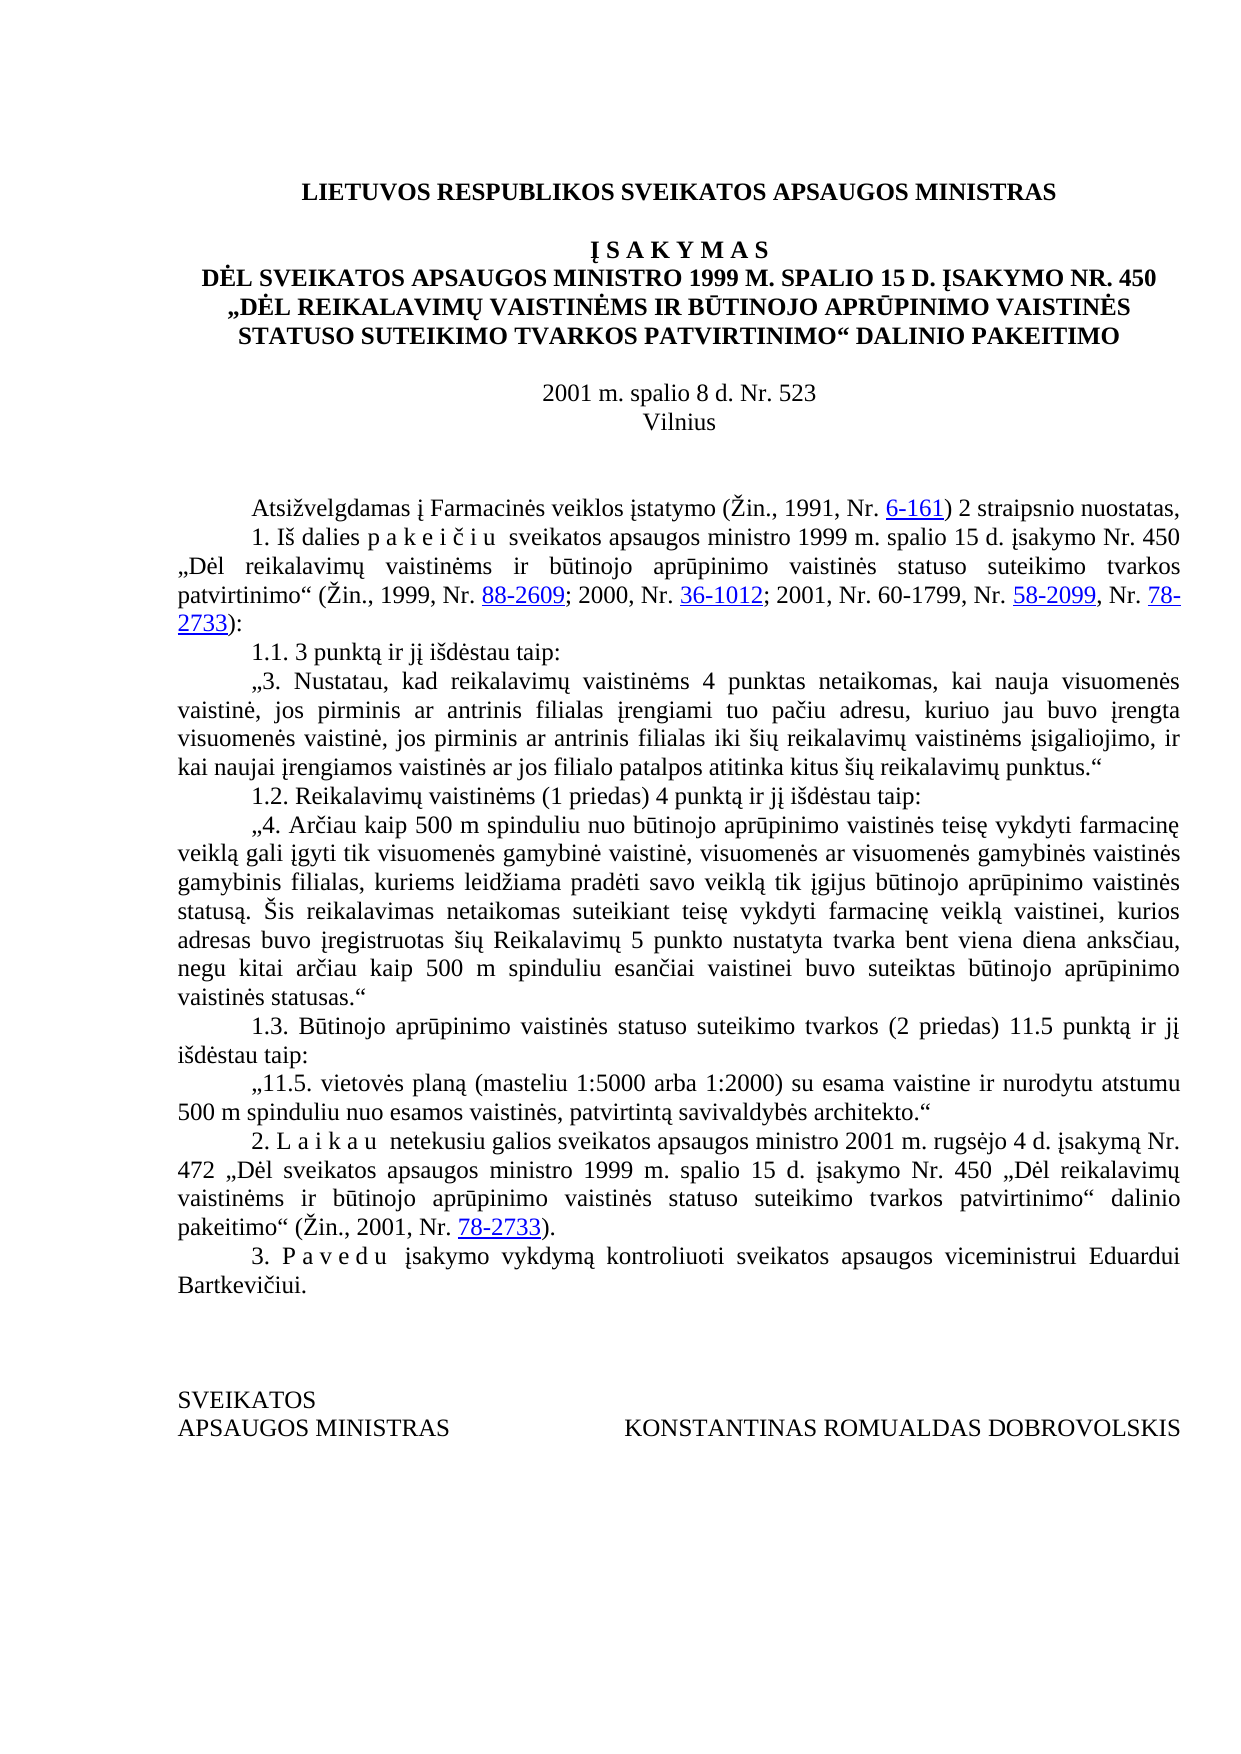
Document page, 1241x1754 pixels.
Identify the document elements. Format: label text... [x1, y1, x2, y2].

text LIETUVOS RESPUBLIKOS SVEIKATOS APSAUGOS MINISTRAS [177, 177, 1181, 206]
text 1.1. 3 punktą ir jį išdėstau taip: [177, 637, 1181, 666]
text DĖL SVEIKATOS APSAUGOS MINISTRO 1999 M. SPALIO 15 D. ĮSAKYMO NR. 450 „DĖL REIKALAVIMŲ VAISTINĖMS IR BŪTINOJO APRŪPINIMO VAISTINĖS STATUSO SUTEIKIMO TVARKOS PATVIRTINIMO“ DALINIO PAKEITIMO [177, 263, 1181, 350]
text „3. Nustatau, kad reikalavimų vaistinėms 4 punktas netaikomas, kai nauja visuomenės vaistinė, jos pirminis ar antrinis filialas įrengiami tuo pačiu adresu, kuriuo jau buvo įrengta visuomenės vaistinė, jos pirminis ar antrinis filialas iki šių reikalavimų vaistinėms įsigaliojimo, ir kai naujai įrengiamos vaistinės ar jos filialo patalpos atitinka kitus šių reikalavimų punktus.“ [177, 666, 1181, 781]
text 2001 m. spalio 8 d. Nr. 523 [177, 378, 1181, 407]
text Atsižvelgdamas į Farmacinės veiklos įstatymo (Žin., 1991, Nr. 6-161) 2 straipsnio nuostatas, [177, 493, 1181, 522]
text „4. Arčiau kaip 500 m spinduliu nuo būtinojo aprūpinimo vaistinės teisę vykdyti farmacinę veiklą gali įgyti tik visuomenės gamybinė vaistinė, visuomenės ar visuomenės gamybinės vaistinės gamybinis filialas, kuriems leidžiama pradėti savo veiklą tik įgijus būtinojo aprūpinimo vaistinės statusą. Šis reikalavimas netaikomas suteikiant teisę vykdyti farmacinę veiklą vaistinei, kurios adresas buvo įregistruotas šių Reikalavimų 5 punkto nustatyta tvarka bent viena diena anksčiau, negu kitai arčiau kaip 500 m spinduliu esančiai vaistinei buvo suteiktas būtinojo aprūpinimo vaistinės statusas.“ [177, 810, 1181, 1011]
text 1. Iš dalies pakeičiu sveikatos apsaugos ministro 1999 m. spalio 15 d. įsakymo Nr. 450 „Dėl reikalavimų vaistinėms ir būtinojo aprūpinimo vaistinės statuso suteikimo tvarkos patvirtinimo“ (Žin., 1999, Nr. 88-2609; 2000, Nr. 36-1012; 2001, Nr. 60-1799, Nr. 58-2099, Nr. 78-2733): [177, 522, 1181, 637]
text SVEIKATOS [177, 1385, 1181, 1413]
text APSAUGOS MINISTRAS KONSTANTINAS ROMUALDAS DOBROVOLSKIS [177, 1413, 1181, 1442]
text 1.2. Reikalavimų vaistinėms (1 priedas) 4 punktą ir jį išdėstau taip: [177, 781, 1181, 810]
text 2. Laikau netekusiu galios sveikatos apsaugos ministro 2001 m. rugsėjo 4 d. įsakymą Nr. 472 „Dėl sveikatos apsaugos ministro 1999 m. spalio 15 d. įsakymo Nr. 450 „Dėl reikalavimų vaistinėms ir būtinojo aprūpinimo vaistinės statuso suteikimo tvarkos patvirtinimo“ dalinio pakeitimo“ (Žin., 2001, Nr. 78-2733). [177, 1126, 1181, 1241]
text Vilnius [177, 407, 1181, 436]
text 1.3. Būtinojo aprūpinimo vaistinės statuso suteikimo tvarkos (2 priedas) 11.5 punktą ir jį išdėstau taip: [177, 1011, 1181, 1068]
text „11.5. vietovės planą (masteliu 1:5000 arba 1:2000) su esama vaistine ir nurodytu atstumu 500 m spinduliu nuo esamos vaistinės, patvirtintą savivaldybės architekto.“ [177, 1068, 1181, 1126]
text Į S A K Y M A S [177, 235, 1181, 263]
text 3. Pavedu įsakymo vykdymą kontroliuoti sveikatos apsaugos viceministrui Eduardui Bartkevičiui. [177, 1241, 1181, 1298]
